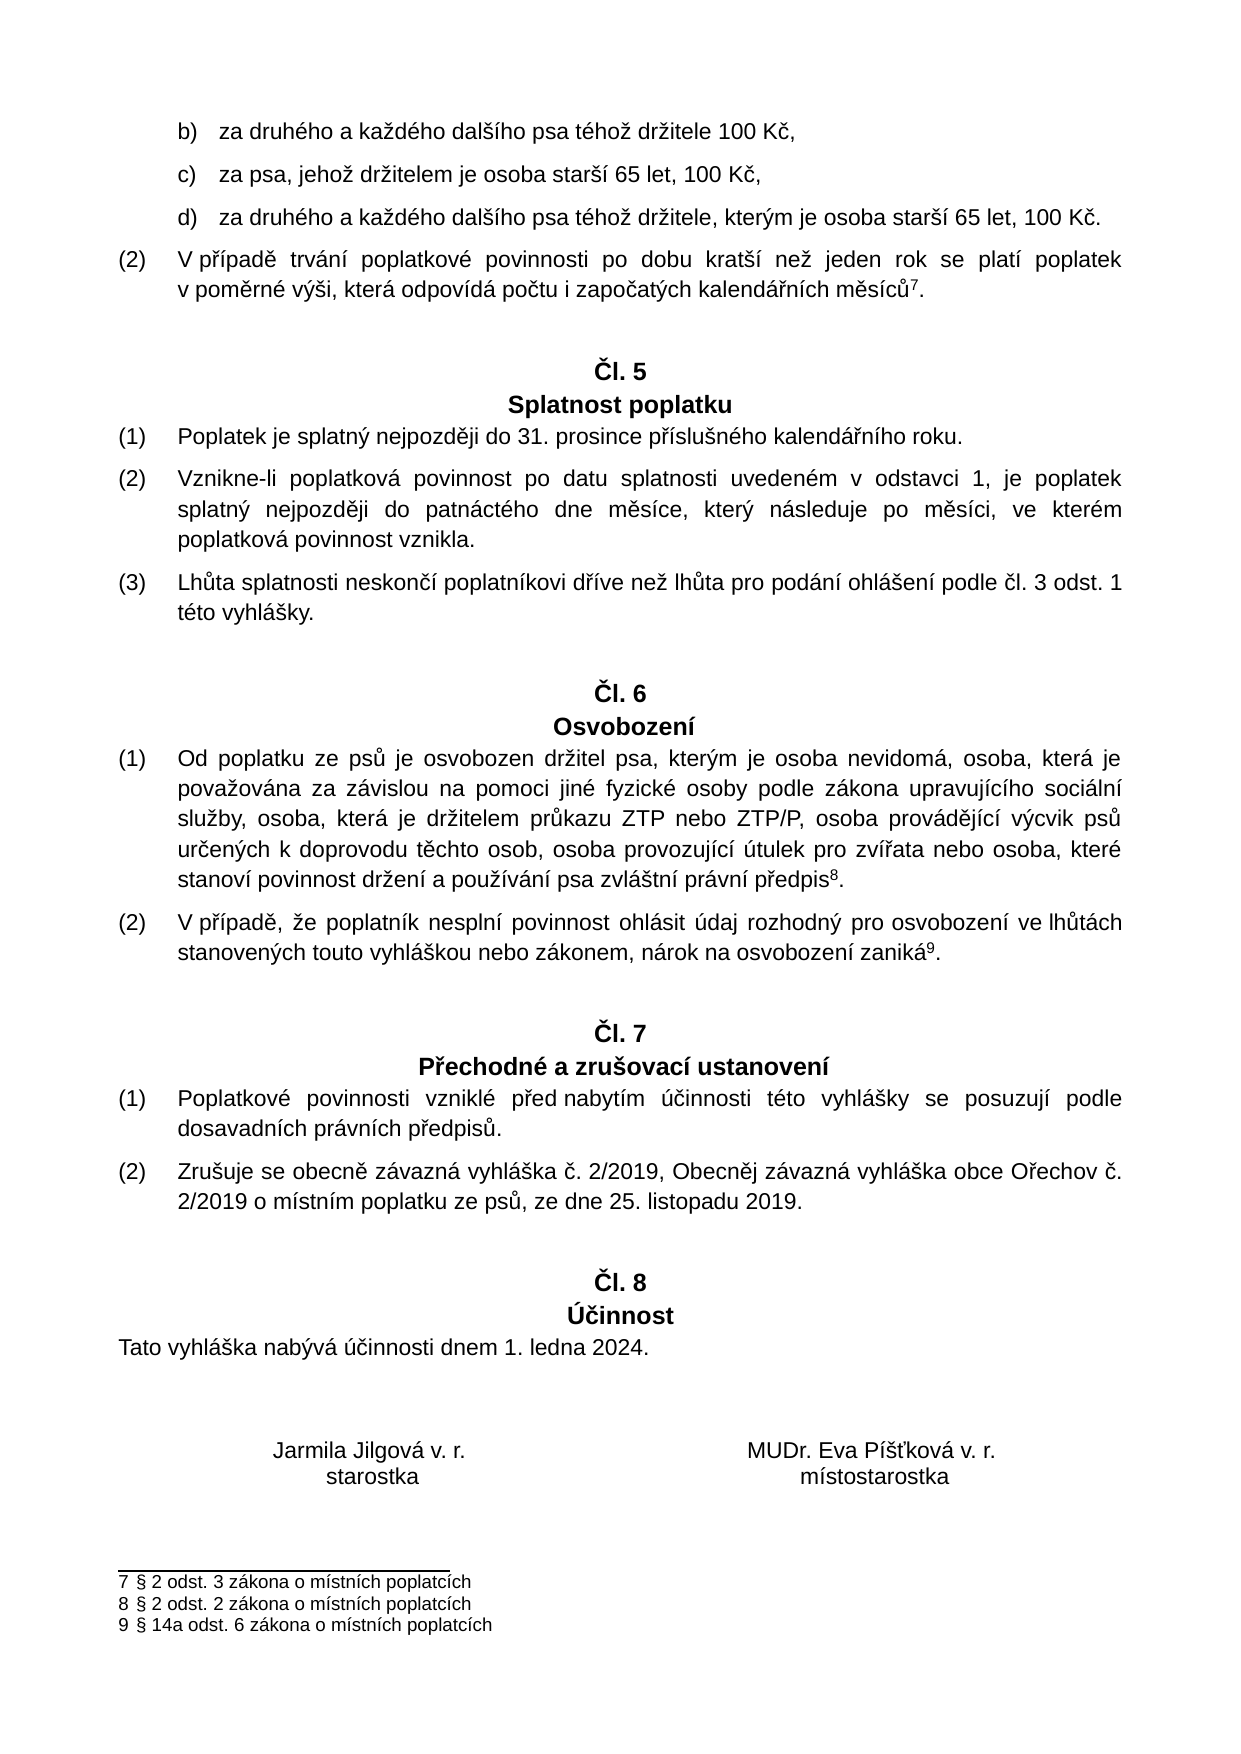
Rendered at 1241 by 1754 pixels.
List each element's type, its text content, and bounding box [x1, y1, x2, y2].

list § 14a odst. 6 zákona o místních poplatcích [118, 1614, 1122, 1635]
list Vznikne-li poplatková povinnost po datu splatnosti uvedeném v odstavci 1, je poplatek splatný nejpozději do patnáctého dne měsíce, který následuje po měsíci, ve kterém poplatková povinnost vznikla. [118, 465, 1122, 552]
list Poplatek je splatný nejpozději do 31. prosince příslušného kalendářního roku. [118, 423, 1122, 449]
list Od poplatku ze psů je osvobozen držitel psa, kterým je osoba nevidomá, osoba, která je považována za závislou na pomoci jiné fyzické osoby podle zákona upravujícího sociální služby, osoba, která je držitelem průkazu ZTP nebo ZTP/P, osoba provádějící výcvik psů určených k doprovodu těchto osob, osoba provozující útulek pro zvířata nebo osoba, které stanoví povinnost držení a používání psa zvláštní právní předpis. [118, 745, 1122, 892]
list V případě trvání poplatkové povinnosti po dobu kratší než jeden rok se platí poplatek v poměrné výši, která odpovídá počtu i započatých kalendářních měsíců. [118, 246, 1122, 303]
subtitle Čl. 6 Osvobození [118, 679, 1122, 741]
list V případě, že poplatník nesplní povinnost ohlásit údaj rozhodný pro osvobození ve lhůtách stanovených touto vyhláškou nebo zákonem, nárok na osvobození zaniká. [118, 908, 1122, 965]
table_header Jarmila Jilgová v. r. starostka [118, 1377, 620, 1495]
subtitle Čl. 8 Účinnost [118, 1268, 1122, 1330]
list za druhého a každého dalšího psa téhož držitele 100 Kč, [177, 118, 1122, 144]
subtitle Čl. 5 Splatnost poplatku [118, 357, 1122, 418]
list Lhůta splatnosti neskončí poplatníkovi dříve než lhůta pro podání ohlášení podle čl. 3 odst. 1 této vyhlášky. [118, 568, 1122, 625]
list Poplatkové povinnosti vzniklé před nabytím účinnosti této vyhlášky se posuzují podle dosavadních právních předpisů. [118, 1085, 1122, 1142]
list § 2 odst. 3 zákona o místních poplatcích [118, 1571, 1122, 1592]
list § 2 odst. 2 zákona o místních poplatcích [118, 1592, 1122, 1614]
list za druhého a každého dalšího psa téhož držitele, kterým je osoba starší 65 let, 100 Kč. [177, 203, 1122, 230]
table_header MUDr. Eva Píšťková v. r. místostarostka [620, 1377, 1122, 1495]
list za psa, jehož držitelem je osoba starší 65 let, 100 Kč, [177, 161, 1122, 187]
list Zrušuje se obecně závazná vyhláška č. 2/2019, Obecněj závazná vyhláška obce Ořechov č. 2/2019 o místním poplatku ze psů, ze dne 25. listopadu 2019. [118, 1158, 1122, 1214]
subtitle Čl. 7 Přechodné a zrušovací ustanovení [118, 1019, 1122, 1081]
text Tato vyhláška nabývá účinnosti dnem 1. ledna 2024. [118, 1334, 1122, 1361]
